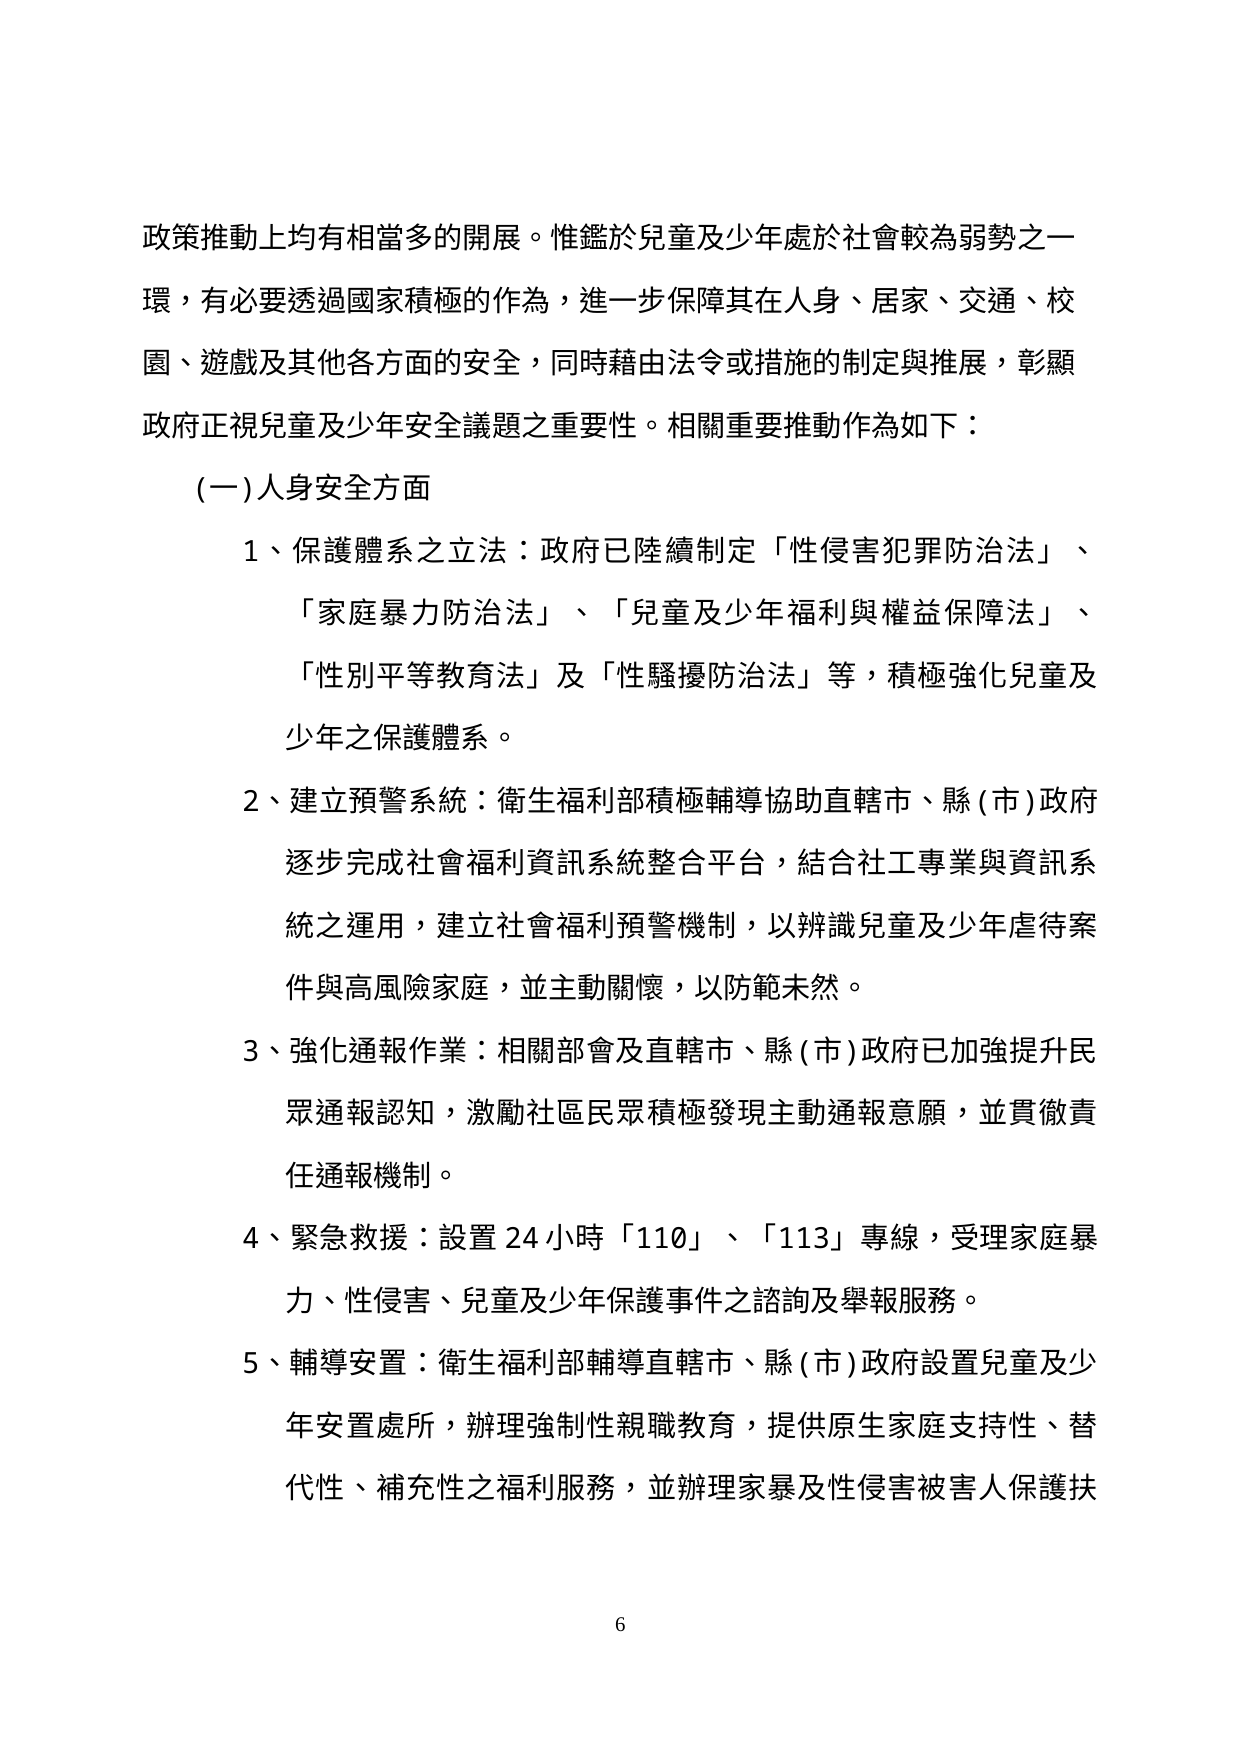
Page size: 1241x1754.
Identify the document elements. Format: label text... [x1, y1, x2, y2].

text 5、輔導安置：衛生福利部輔導直轄市、縣(市)政府設置兒童及少年安置處所，辦理強制性親職教育，提供原生家庭支持性、替代性、補充性之福利服務，並辦理家暴及性侵害被害人保護扶 [242, 1319, 1098, 1507]
text 3、強化通報作業：相關部會及直轄市、縣(市)政府已加強提升民眾通報認知，激勵社區民眾積極發現主動通報意願，並貫徹責任通報機制。 [242, 1007, 1098, 1194]
text 2、建立預警系統：衛生福利部積極輔導協助直轄市、縣(市)政府逐步完成社會福利資訊系統整合平台，結合社工專業與資訊系統之運用，建立社會福利預警機制，以辨識兒童及少年虐待案件與高風險家庭，並主動關懷，以防範未然。 [242, 757, 1098, 1007]
text 4、緊急救援：設置24小時「110」、「113」專線，受理家庭暴力、性侵害、兒童及少年保護事件之諮詢及舉報服務。 [242, 1194, 1098, 1319]
text 政策推動上均有相當多的開展。惟鑑於兒童及少年處於社會較為弱勢之一環，有必要透過國家積極的作為，進一步保障其在人身、居家、交通、校園、遊戲及其他各方面的安全，同時藉由法令或措施的制定與推展，彰顯政府正視兒童及少年安全議題之重要性。相關重要推動作為如下： [142, 194, 1098, 444]
text (一)人身安全方面 [192, 444, 1098, 507]
text 1、保護體系之立法：政府已陸續制定「性侵害犯罪防治法」、「家庭暴力防治法」、「兒童及少年福利與權益保障法」、「性別平等教育法」及「性騷擾防治法」等，積極強化兒童及少年之保護體系。 [242, 507, 1098, 757]
